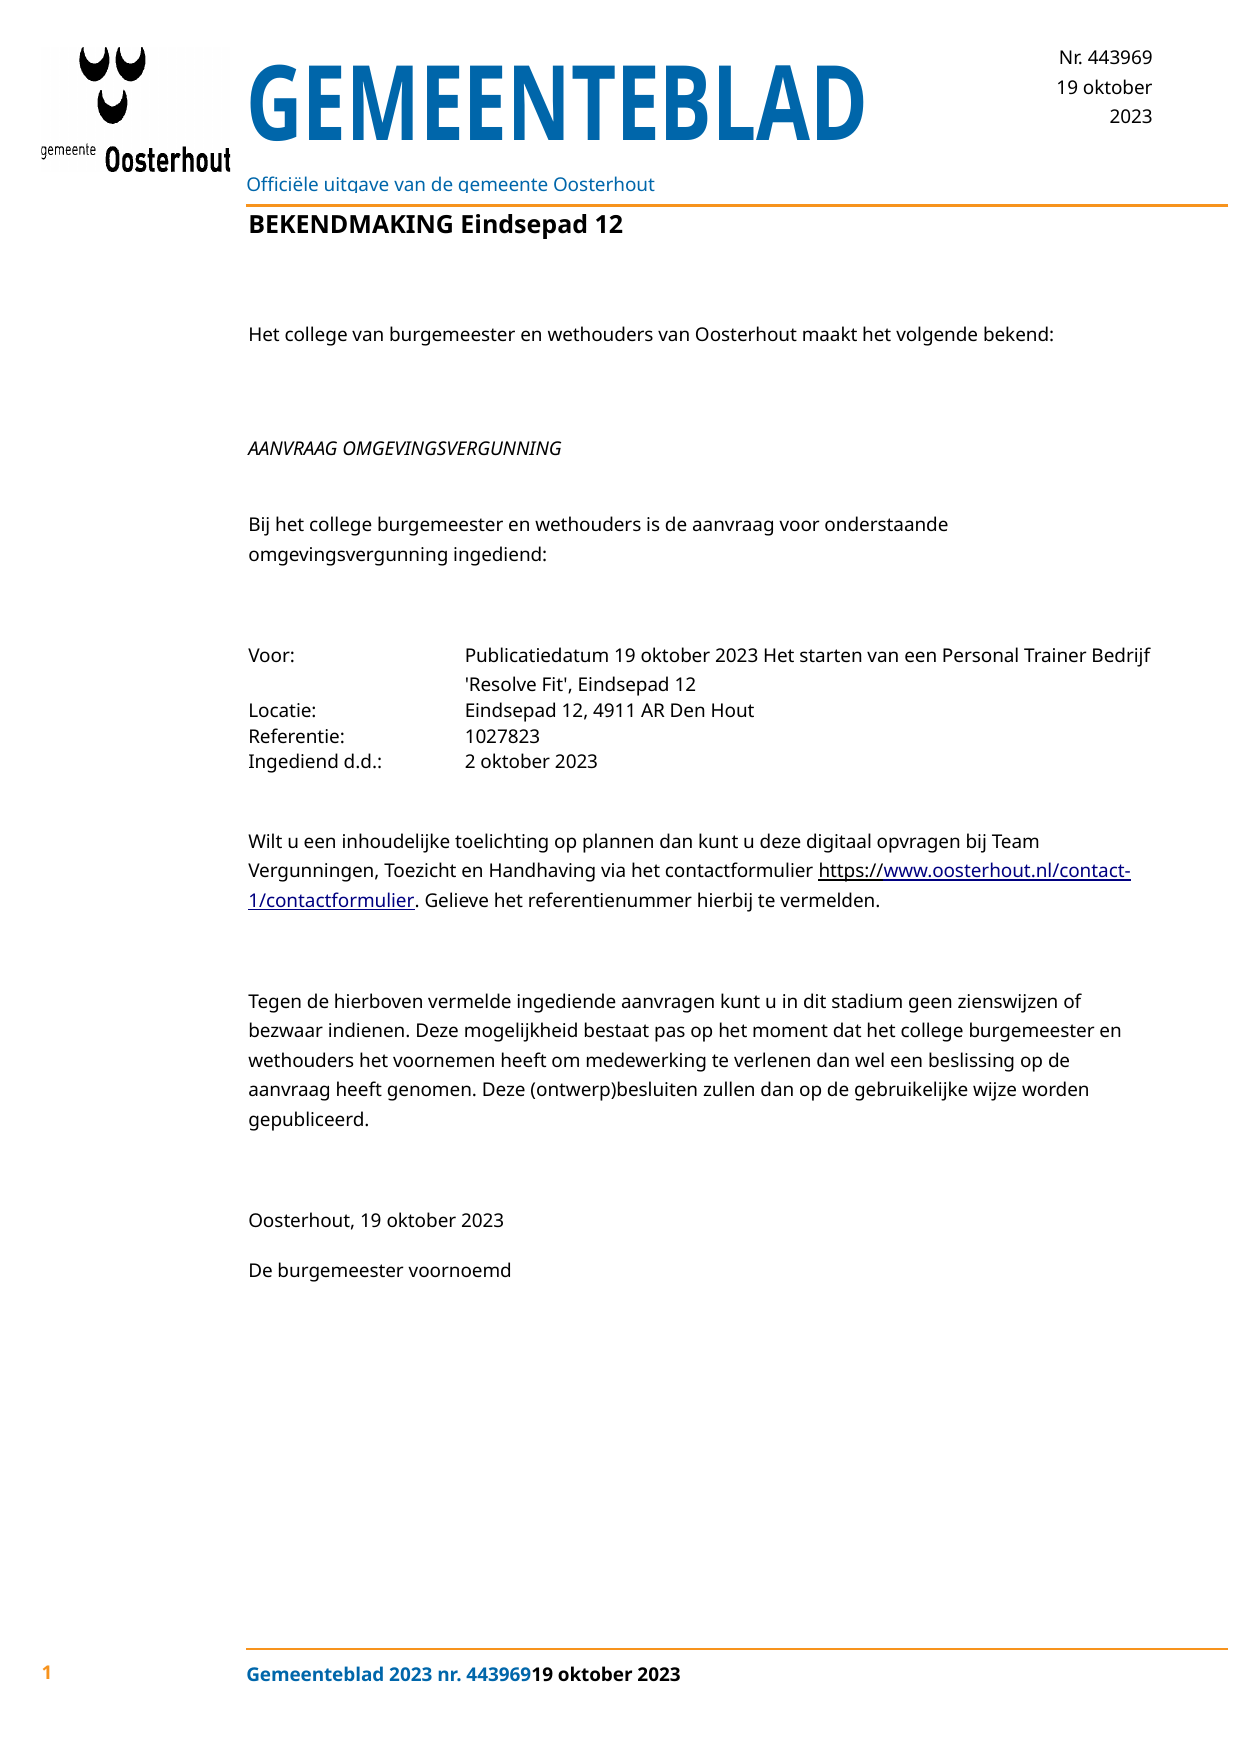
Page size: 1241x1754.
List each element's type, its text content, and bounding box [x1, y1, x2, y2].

table_header Voor: [248, 642, 464, 697]
text Oosterhout, 19 oktober 2023 [248, 1207, 1152, 1233]
text AANVRAAG OMGEVINGSVERGUNNING [248, 435, 1152, 461]
text Het college van burgemeester en wethouders van Oosterhout maakt het volgende bekend: [248, 321, 1152, 346]
table_cell Eindsepad 12, 4911 AR Den Hout [465, 697, 1152, 723]
text Wilt u een inhoudelijke toelichting op plannen dan kunt u deze digitaal opvragen bij Team Vergunningen, Toezicht en Handhaving via het contactformulier https://www.oosterhout.nl/contact-1/contactformulier. Gelieve het referentienummer hierbij te vermelden. [248, 828, 1152, 913]
text Bij het college burgemeester en wethouders is de aanvraag voor onderstaande omgevingsvergunning ingediend: [248, 511, 1152, 567]
picture [41, 47, 231, 172]
table_cell 1027823 [465, 723, 1152, 748]
text Tegen de hierboven vermelde ingediende aanvragen kunt u in dit stadium geen zienswijzen of bezwaar indienen. Deze mogelijkheid bestaat pas op het moment dat het college burgemeester en wethouders het voornemen heeft om medewerking te verlenen dan wel een beslissing op de aanvraag heeft genomen. Deze (ontwerp)besluiten zullen dan op de gebruikelijke wijze worden gepubliceerd. [248, 988, 1152, 1132]
text BEKENDMAKING Eindsepad 12 [248, 207, 1152, 241]
text De burgemeester voornoemd [248, 1257, 1152, 1283]
table_cell Locatie: [248, 697, 464, 723]
table_cell Ingediend d.d.: [248, 749, 464, 774]
table_cell 2 oktober 2023 [465, 749, 1152, 774]
table_cell Referentie: [248, 723, 464, 748]
table_header Publicatiedatum 19 oktober 2023 Het starten van een Personal Trainer Bedrijf 'Resolve Fit', Eindsepad 12 [465, 642, 1152, 697]
